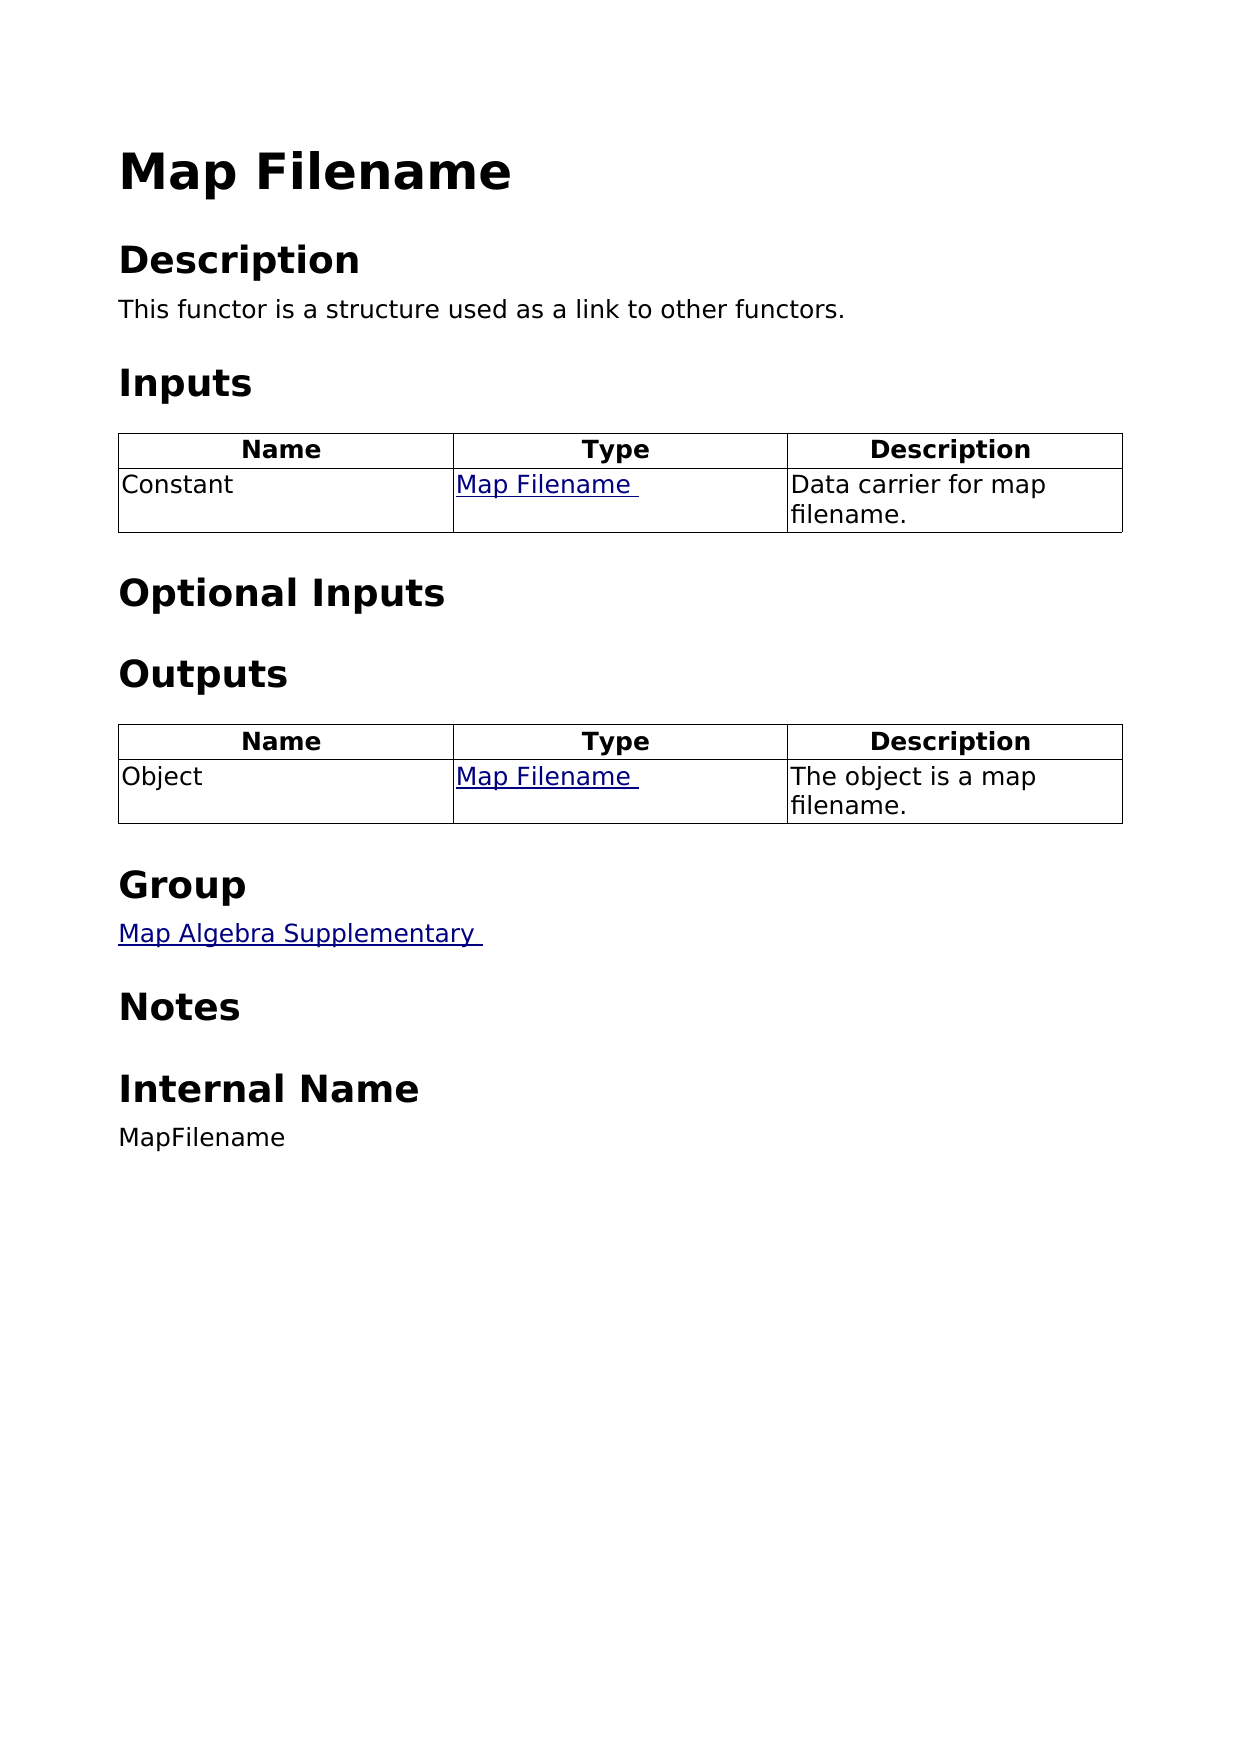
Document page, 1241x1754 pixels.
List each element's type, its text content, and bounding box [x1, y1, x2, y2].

table_cell Map Filename [454, 760, 787, 823]
table_header Description [788, 434, 1122, 468]
table_cell The object is a map filename. [788, 760, 1122, 823]
text Map Algebra Supplementary [118, 919, 1122, 948]
subtitle Notes [118, 986, 1122, 1030]
subtitle Map Filename [118, 143, 1122, 201]
subtitle Inputs [118, 362, 1122, 405]
subtitle Outputs [118, 653, 1122, 697]
table_header Type [454, 434, 787, 468]
table_cell Data carrier for map filename. [788, 469, 1122, 532]
subtitle Group [118, 863, 1122, 907]
table_cell Object [119, 760, 453, 823]
subtitle Internal Name [118, 1067, 1122, 1111]
subtitle Optional Inputs [118, 572, 1122, 616]
subtitle Description [118, 239, 1122, 282]
text MapFilename [118, 1123, 1122, 1152]
table_cell Constant [119, 469, 453, 532]
table_header Description [788, 725, 1122, 759]
table_cell Map Filename [454, 469, 787, 532]
table_header Type [454, 725, 787, 759]
table_header Name [119, 434, 453, 468]
text This functor is a structure used as a link to other functors. [118, 295, 1122, 324]
table_header Name [119, 725, 453, 759]
